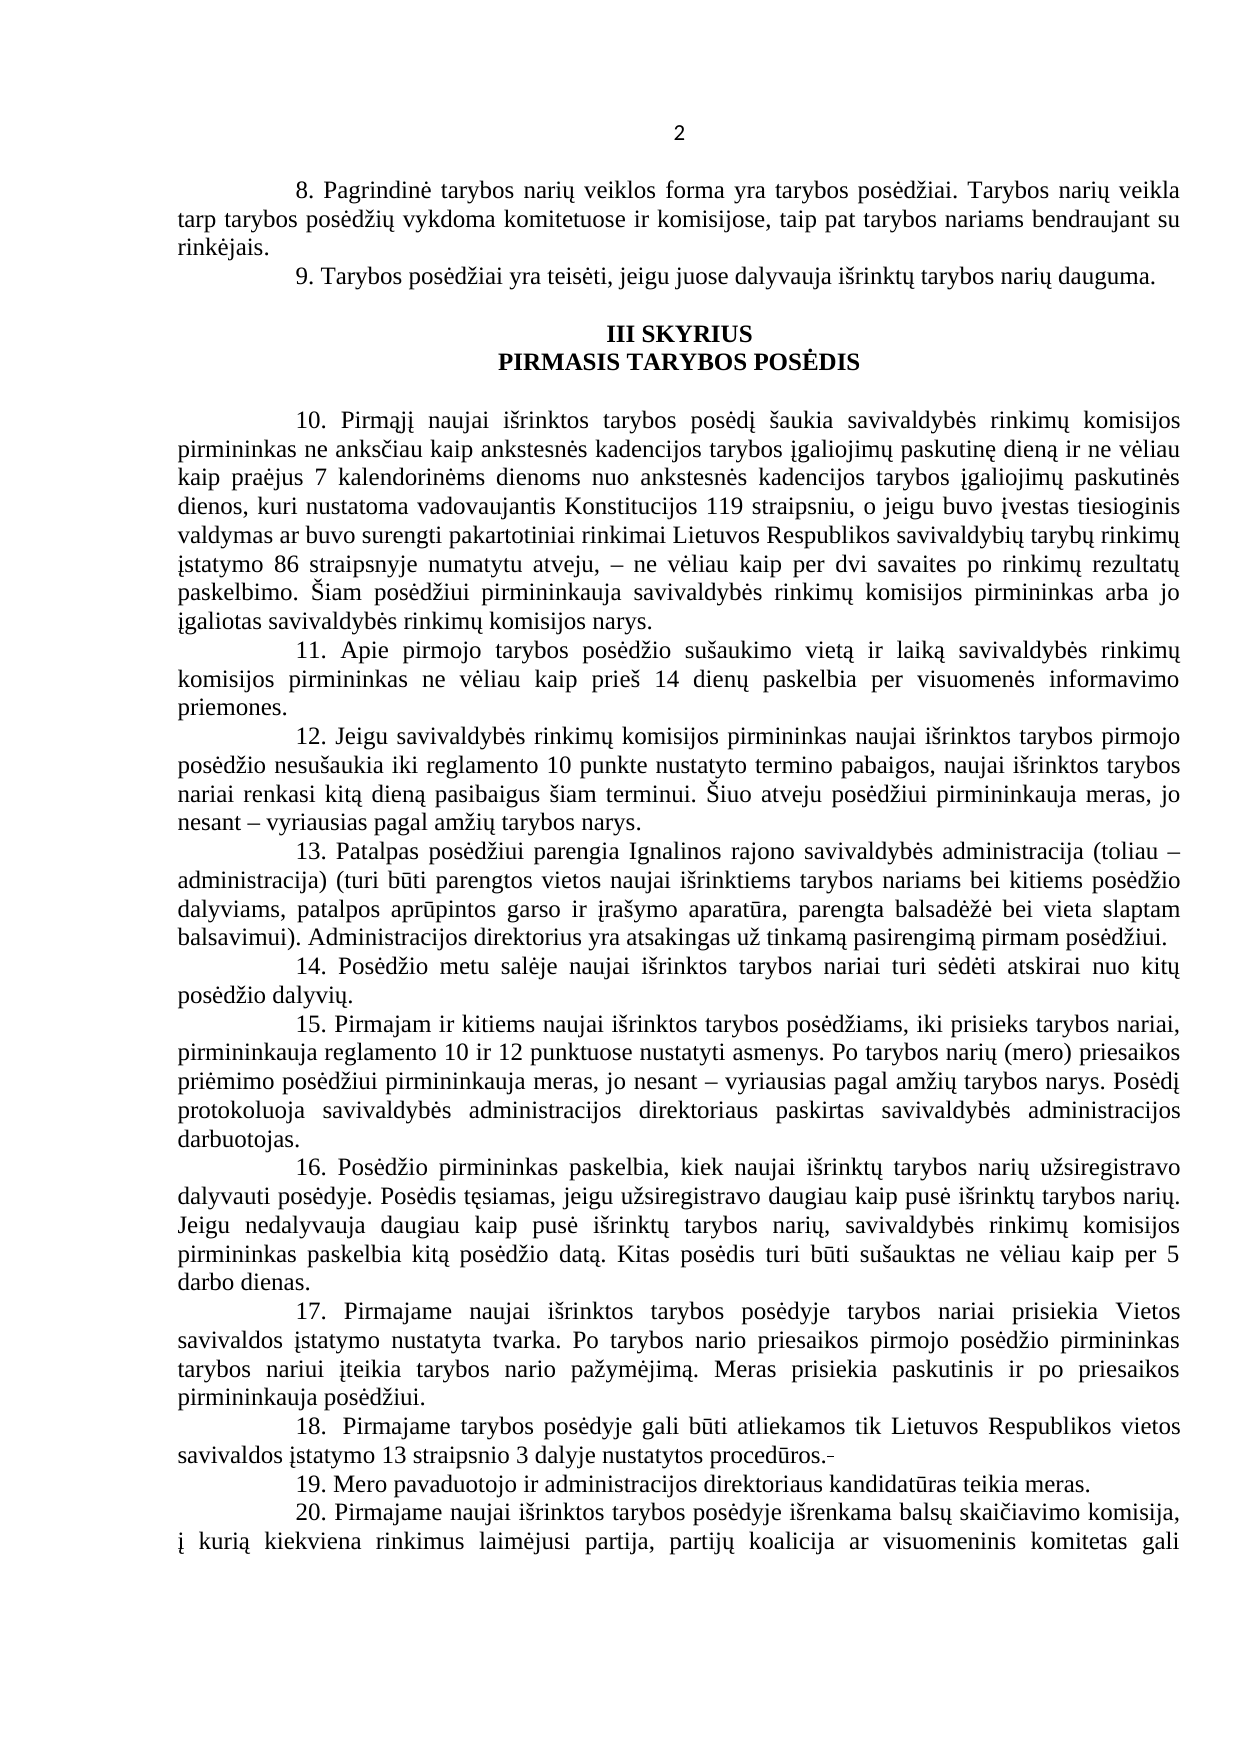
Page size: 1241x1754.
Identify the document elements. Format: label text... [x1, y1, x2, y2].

text 13. Patalpas posėdžiui parengia Ignalinos rajono savivaldybės administracija (toliau – administracija) (turi būti parengtos vietos naujai išrinktiems tarybos nariams bei kitiems posėdžio dalyviams, patalpos aprūpintos garso ir įrašymo aparatūra, parengta balsadėžė bei vieta slaptam balsavimui). Administracijos direktorius yra atsakingas už tinkamą pasirengimą pirmam posėdžiui. [177, 836, 1181, 951]
text 15. Pirmajam ir kitiems naujai išrinktos tarybos posėdžiams, iki prisieks tarybos nariai, pirmininkauja reglamento 10 ir 12 punktuose nustatyti asmenys. Po tarybos narių (mero) priesaikos priėmimo posėdžiui pirmininkauja meras, jo nesant – vyriausias pagal amžių tarybos narys. Posėdį protokoluoja savivaldybės administracijos direktoriaus paskirtas savivaldybės administracijos darbuotojas. [177, 1009, 1181, 1152]
text 19. Mero pavaduotojo ir administracijos direktoriaus kandidatūras teikia meras. [177, 1469, 1181, 1497]
text 20. Pirmajame naujai išrinktos tarybos posėdyje išrenkama balsų skaičiavimo komisija, į kurią kiekviena rinkimus laimėjusi partija, partijų koalicija ar visuomeninis komitetas gali [177, 1497, 1181, 1555]
text 16. Posėdžio pirmininkas paskelbia, kiek naujai išrinktų tarybos narių užsiregistravo dalyvauti posėdyje. Posėdis tęsiamas, jeigu užsiregistravo daugiau kaip pusė išrinktų tarybos narių. Jeigu nedalyvauja daugiau kaip pusė išrinktų tarybos narių, savivaldybės rinkimų komisijos pirmininkas paskelbia kitą posėdžio datą. Kitas posėdis turi būti sušauktas ne vėliau kaip per 5 darbo dienas. [177, 1152, 1181, 1296]
text 11. Apie pirmojo tarybos posėdžio sušaukimo vietą ir laiką savivaldybės rinkimų komisijos pirmininkas ne vėliau kaip prieš 14 dienų paskelbia per visuomenės informavimo priemones. [177, 635, 1181, 721]
text 10. Pirmąjį naujai išrinktos tarybos posėdį šaukia savivaldybės rinkimų komisijos pirmininkas ne anksčiau kaip ankstesnės kadencijos tarybos įgaliojimų paskutinę dieną ir ne vėliau kaip praėjus 7 kalendorinėms dienoms nuo ankstesnės kadencijos tarybos įgaliojimų paskutinės dienos, kuri nustatoma vadovaujantis Konstitucijos 119 straipsniu, o jeigu buvo įvestas tiesioginis valdymas ar buvo surengti pakartotiniai rinkimai Lietuvos Respublikos savivaldybių tarybų rinkimų įstatymo 86 straipsnyje numatytu atveju, – ne vėliau kaip per dvi savaites po rinkimų rezultatų paskelbimo. Šiam posėdžiui pirmininkauja savivaldybės rinkimų komisijos pirmininkas arba jo įgaliotas savivaldybės rinkimų komisijos narys. [177, 405, 1181, 635]
text 12. Jeigu savivaldybės rinkimų komisijos pirmininkas naujai išrinktos tarybos pirmojo posėdžio nesušaukia iki reglamento 10 punkte nustatyto termino pabaigos, naujai išrinktos tarybos nariai renkasi kitą dieną pasibaigus šiam terminui. Šiuo atveju posėdžiui pirmininkauja meras, jo nesant – vyriausias pagal amžių tarybos narys. [177, 721, 1181, 836]
text III SKYRIUS [177, 319, 1181, 347]
text PIRMASIS TARYBOS POSĖDIS [177, 347, 1181, 376]
text 9. Tarybos posėdžiai yra teisėti, jeigu juose dalyvauja išrinktų tarybos narių dauguma. [177, 261, 1181, 290]
text 18. Pirmajame tarybos posėdyje gali būti atliekamos tik Lietuvos Respublikos vietos savivaldos įstatymo 13 straipsnio 3 dalyje nustatytos procedūros. [177, 1411, 1181, 1469]
text 17. Pirmajame naujai išrinktos tarybos posėdyje tarybos nariai prisiekia Vietos savivaldos įstatymo nustatyta tvarka. Po tarybos nario priesaikos pirmojo posėdžio pirmininkas tarybos nariui įteikia tarybos nario pažymėjimą. Meras prisiekia paskutinis ir po priesaikos pirmininkauja posėdžiui. [177, 1296, 1181, 1411]
text 8. Pagrindinė tarybos narių veiklos forma yra tarybos posėdžiai. Tarybos narių veikla tarp tarybos posėdžių vykdoma komitetuose ir komisijose, taip pat tarybos nariams bendraujant su rinkėjais. [177, 175, 1181, 261]
text 14. Posėdžio metu salėje naujai išrinktos tarybos nariai turi sėdėti atskirai nuo kitų posėdžio dalyvių. [177, 951, 1181, 1009]
